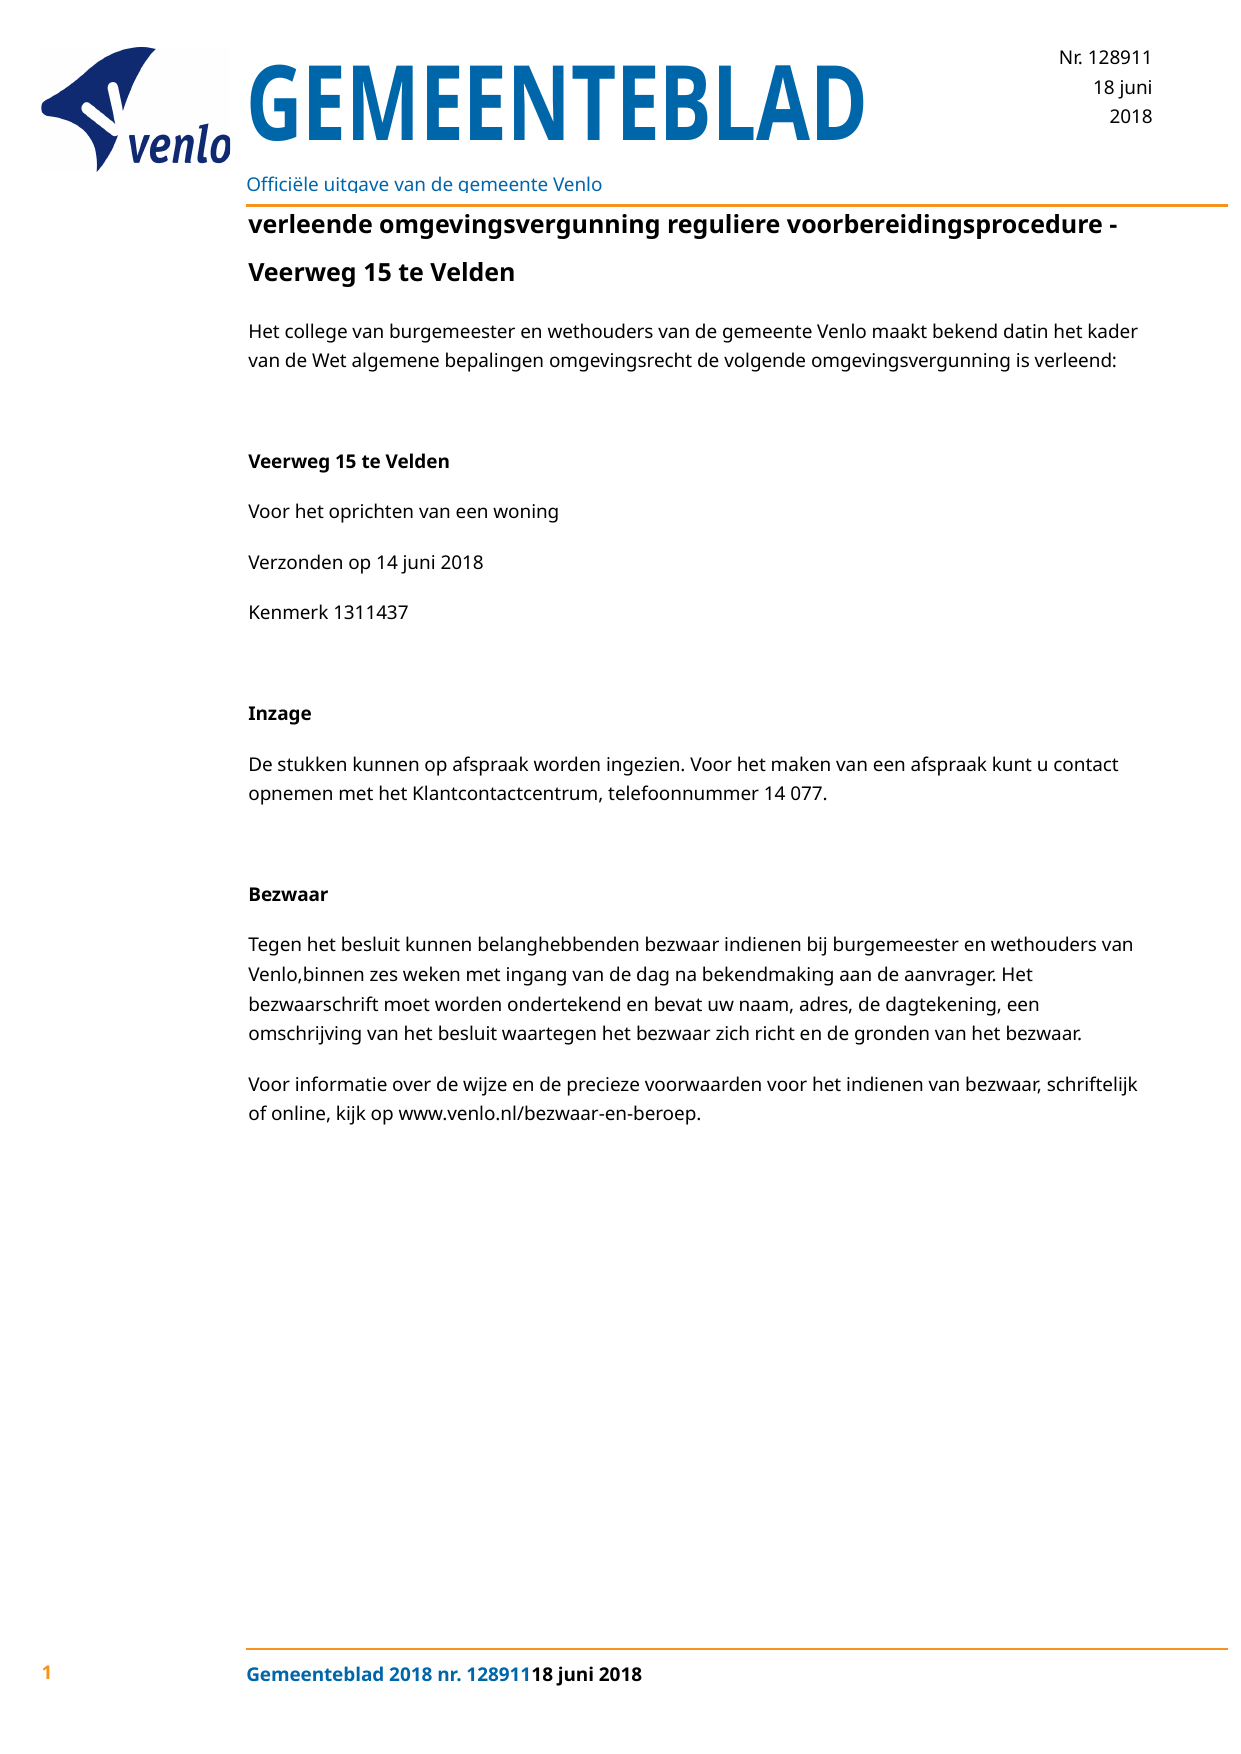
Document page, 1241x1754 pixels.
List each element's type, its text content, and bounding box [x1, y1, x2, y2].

text Verzonden op 14 juni 2018 [248, 549, 1152, 575]
text De stukken kunnen op afspraak worden ingezien. Voor het maken van een afspraak kunt u contact opnemen met het Klantcontactcentrum, telefoonnummer 14 077. [248, 751, 1152, 806]
text verleende omgevingsvergunning reguliere voorbereidingsprocedure - Veerweg 15 te Velden [248, 207, 1152, 288]
picture [41, 47, 231, 172]
text Inzage [248, 700, 1152, 726]
text Kenmerk 1311437 [248, 599, 1152, 625]
text Tegen het besluit kunnen belanghebbenden bezwaar indienen bij burgemeester en wethouders van Venlo,binnen zes weken met ingang van de dag na bekendmaking aan de aanvrager. Het bezwaarschrift moet worden ondertekend en bevat uw naam, adres, de dagtekening, een omschrijving van het besluit waartegen het bezwaar zich richt en de gronden van het bezwaar. [248, 932, 1152, 1046]
text Bezwaar [248, 881, 1152, 907]
text Het college van burgemeester en wethouders van de gemeente Venlo maakt bekend datin het kader van de Wet algemene bepalingen omgevingsrecht de volgende omgevingsvergunning is verleend: [248, 318, 1152, 373]
text Veerweg 15 te Velden [248, 448, 1152, 474]
text Voor het oprichten van een woning [248, 499, 1152, 524]
text Voor informatie over de wijze en de precieze voorwaarden voor het indienen van bezwaar, schriftelijk of online, kijk op www.venlo.nl/bezwaar-en-beroep. [248, 1071, 1152, 1126]
